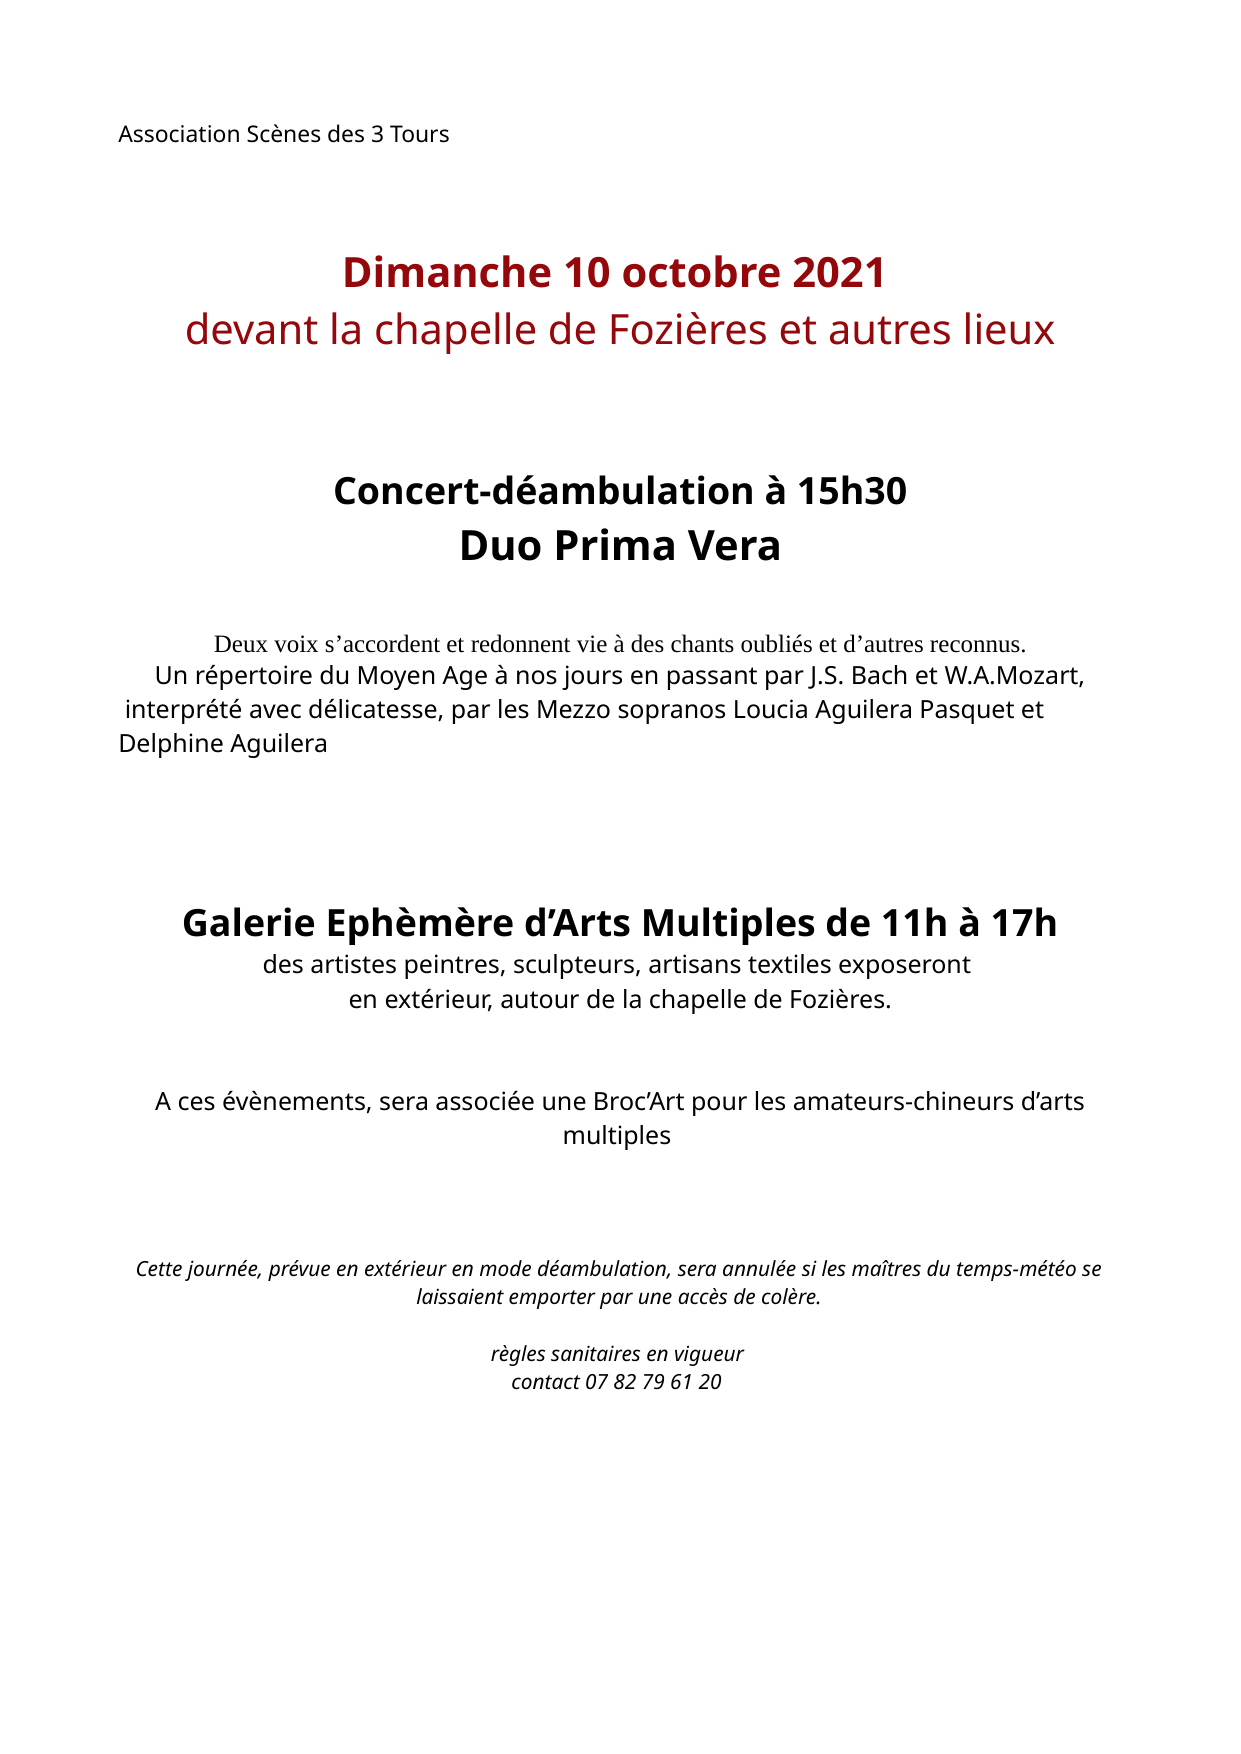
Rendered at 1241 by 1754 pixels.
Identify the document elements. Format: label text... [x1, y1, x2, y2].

text A ces évènements, sera associée une Broc’Art pour les amateurs-chineurs d’arts multiples [118, 1083, 1122, 1152]
text Association Scènes des 3 Tours [118, 118, 1122, 149]
text règles sanitaires en vigueur [118, 1339, 1122, 1367]
text Galerie Ephèmère d’Arts Multiples de 11h à 17h [118, 896, 1122, 947]
text Dimanche 10 octobre 2021 [118, 243, 1122, 300]
text Cette journée, prévue en extérieur en mode déambulation, sera annulée si les maîtres du temps-météo se laissaient emporter par une accès de colère. [118, 1254, 1122, 1311]
text en extérieur, autour de la chapelle de Fozières. [118, 981, 1122, 1015]
text interprété avec délicatesse, par les Mezzo sopranos Loucia Aguilera Pasquet et Delphine Aguilera [118, 692, 1122, 760]
text devant la chapelle de Fozières et autres lieux [118, 300, 1122, 357]
text des artistes peintres, sculpteurs, artisans textiles exposeront [118, 947, 1122, 981]
text contact 07 82 79 61 20 [118, 1367, 1122, 1396]
text Deux voix s’accordent et redonnent vie à des chants oubliés et d’autres reconnus. [118, 629, 1122, 658]
text Duo Prima Vera [118, 515, 1122, 572]
text Concert-déambulation à 15h30 [118, 464, 1122, 515]
text Un répertoire du Moyen Age à nos jours en passant par J.S. Bach et W.A.Mozart, [118, 658, 1122, 692]
